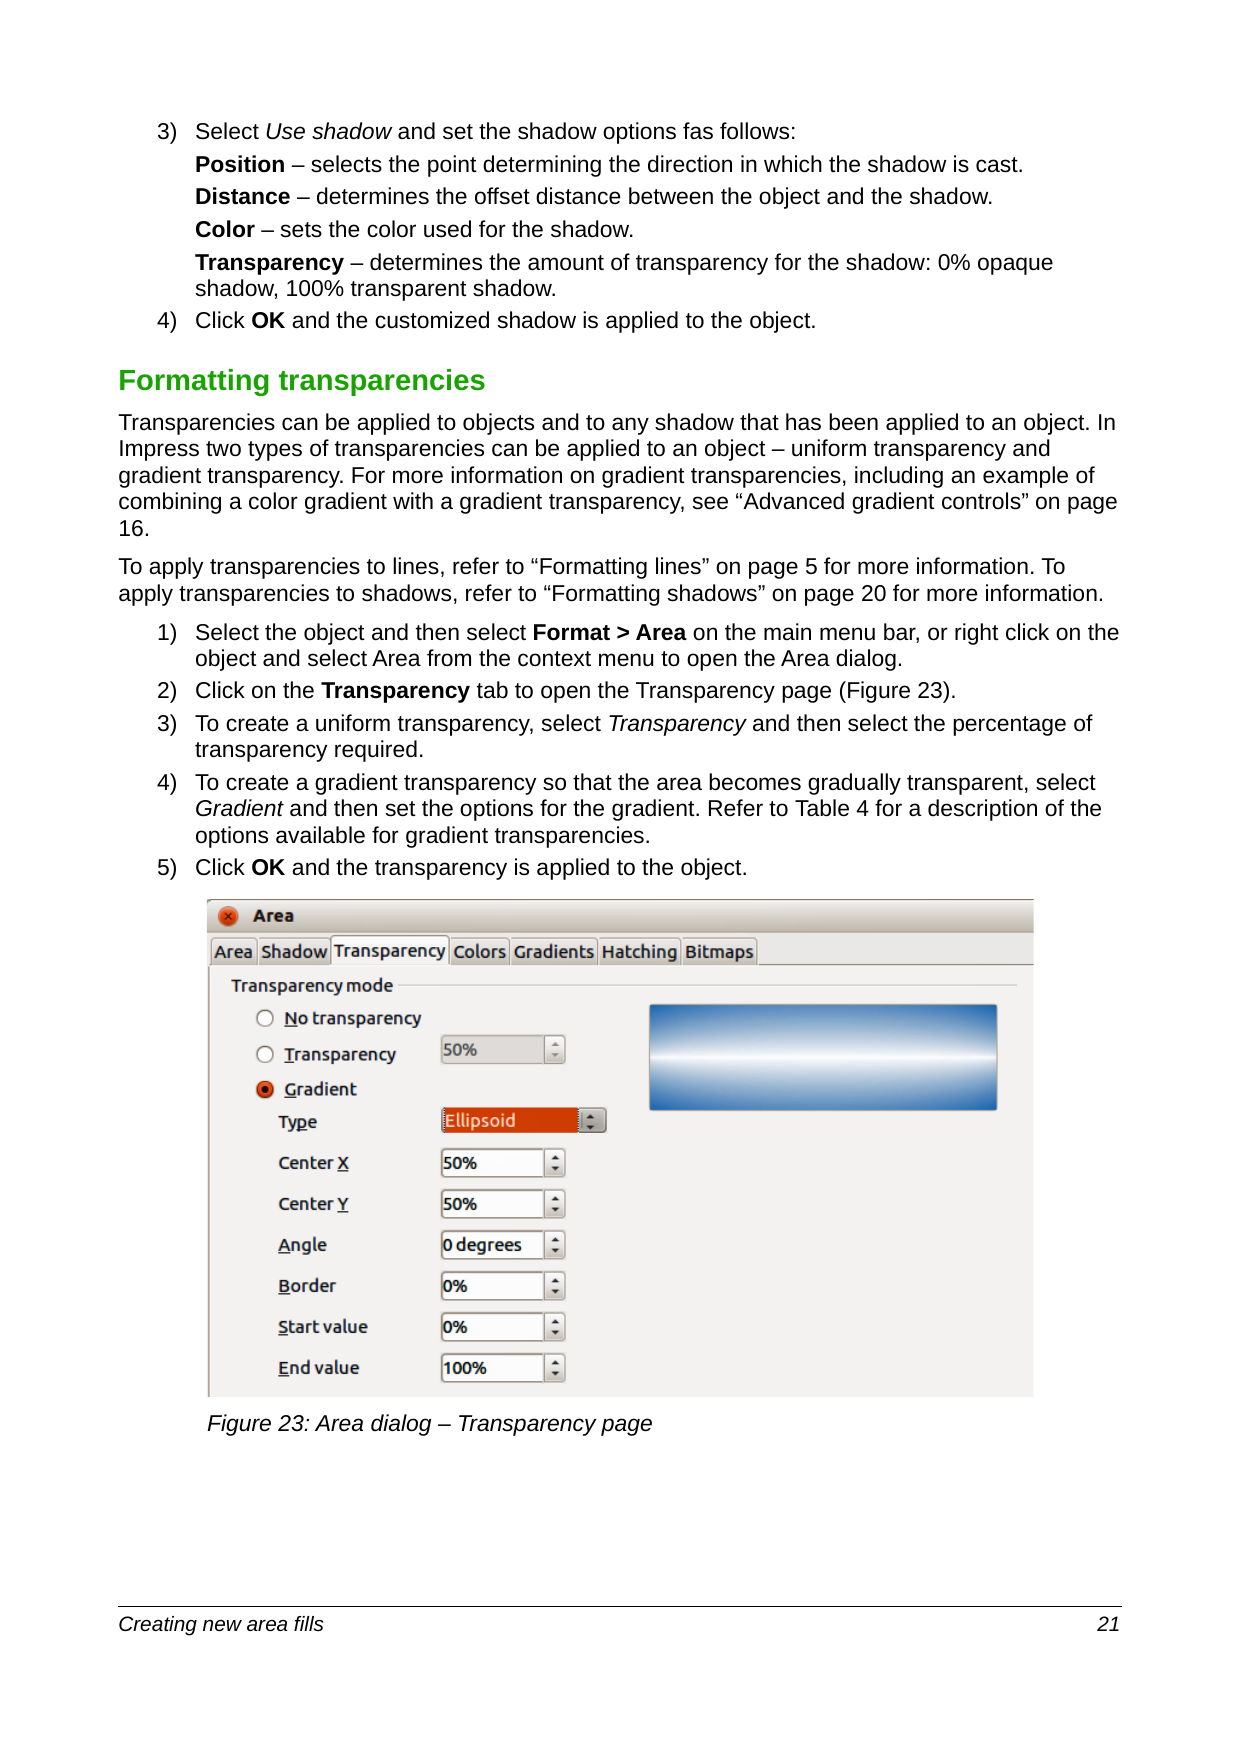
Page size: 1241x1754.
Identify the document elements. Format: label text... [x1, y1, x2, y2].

text Transparencies can be applied to objects and to any shadow that has been applied to an object. In Impress two types of transparencies can be applied to an object – uniform transparency and gradient transparency. For more information on gradient transparencies, including an example of combining a color gradient with a gradient transparency, see “Advanced gradient controls” on page 16. [118, 409, 1122, 541]
list Click OK and the transparency is applied to the object. [177, 854, 1122, 881]
subtitle Formatting transparencies [118, 363, 1122, 397]
list Color – sets the color used for the shadow. [195, 216, 1122, 242]
list Select Use shadow and set the shadow options fas follows: [177, 118, 1122, 144]
list Position – selects the point determining the direction in which the shadow is cast. [195, 151, 1122, 177]
list To create a gradient transparency so that the area becomes gradually transparent, select Gradient and then set the options for the gradient. Refer to Table 4 for a description of the options available for gradient transparencies. [177, 769, 1122, 848]
list Transparency – determines the amount of transparency for the shadow: 0% opaque shadow, 100% transparent shadow. [195, 248, 1122, 301]
picture [206, 899, 1034, 1397]
list Click on the Transparency tab to open the Transparency page (Figure 23). [177, 677, 1122, 704]
list Distance – determines the offset distance between the object and the shadow. [195, 183, 1122, 210]
text To apply transparencies to lines, refer to “Formatting lines” on page 5 for more information. To apply transparencies to shadows, refer to “Formatting shadows” on page 20 for more information. [118, 553, 1122, 606]
list To create a uniform transparency, select Transparency and then select the percentage of transparency required. [177, 710, 1122, 763]
text Figure 23: Area dialog – Transparency page [207, 1409, 1033, 1436]
list Select the object and then select Format > Area on the main menu bar, or right click on the object and select Area from the context menu to open the Area dialog. [177, 618, 1122, 671]
list Click OK and the customized shadow is applied to the object. [177, 307, 1122, 334]
